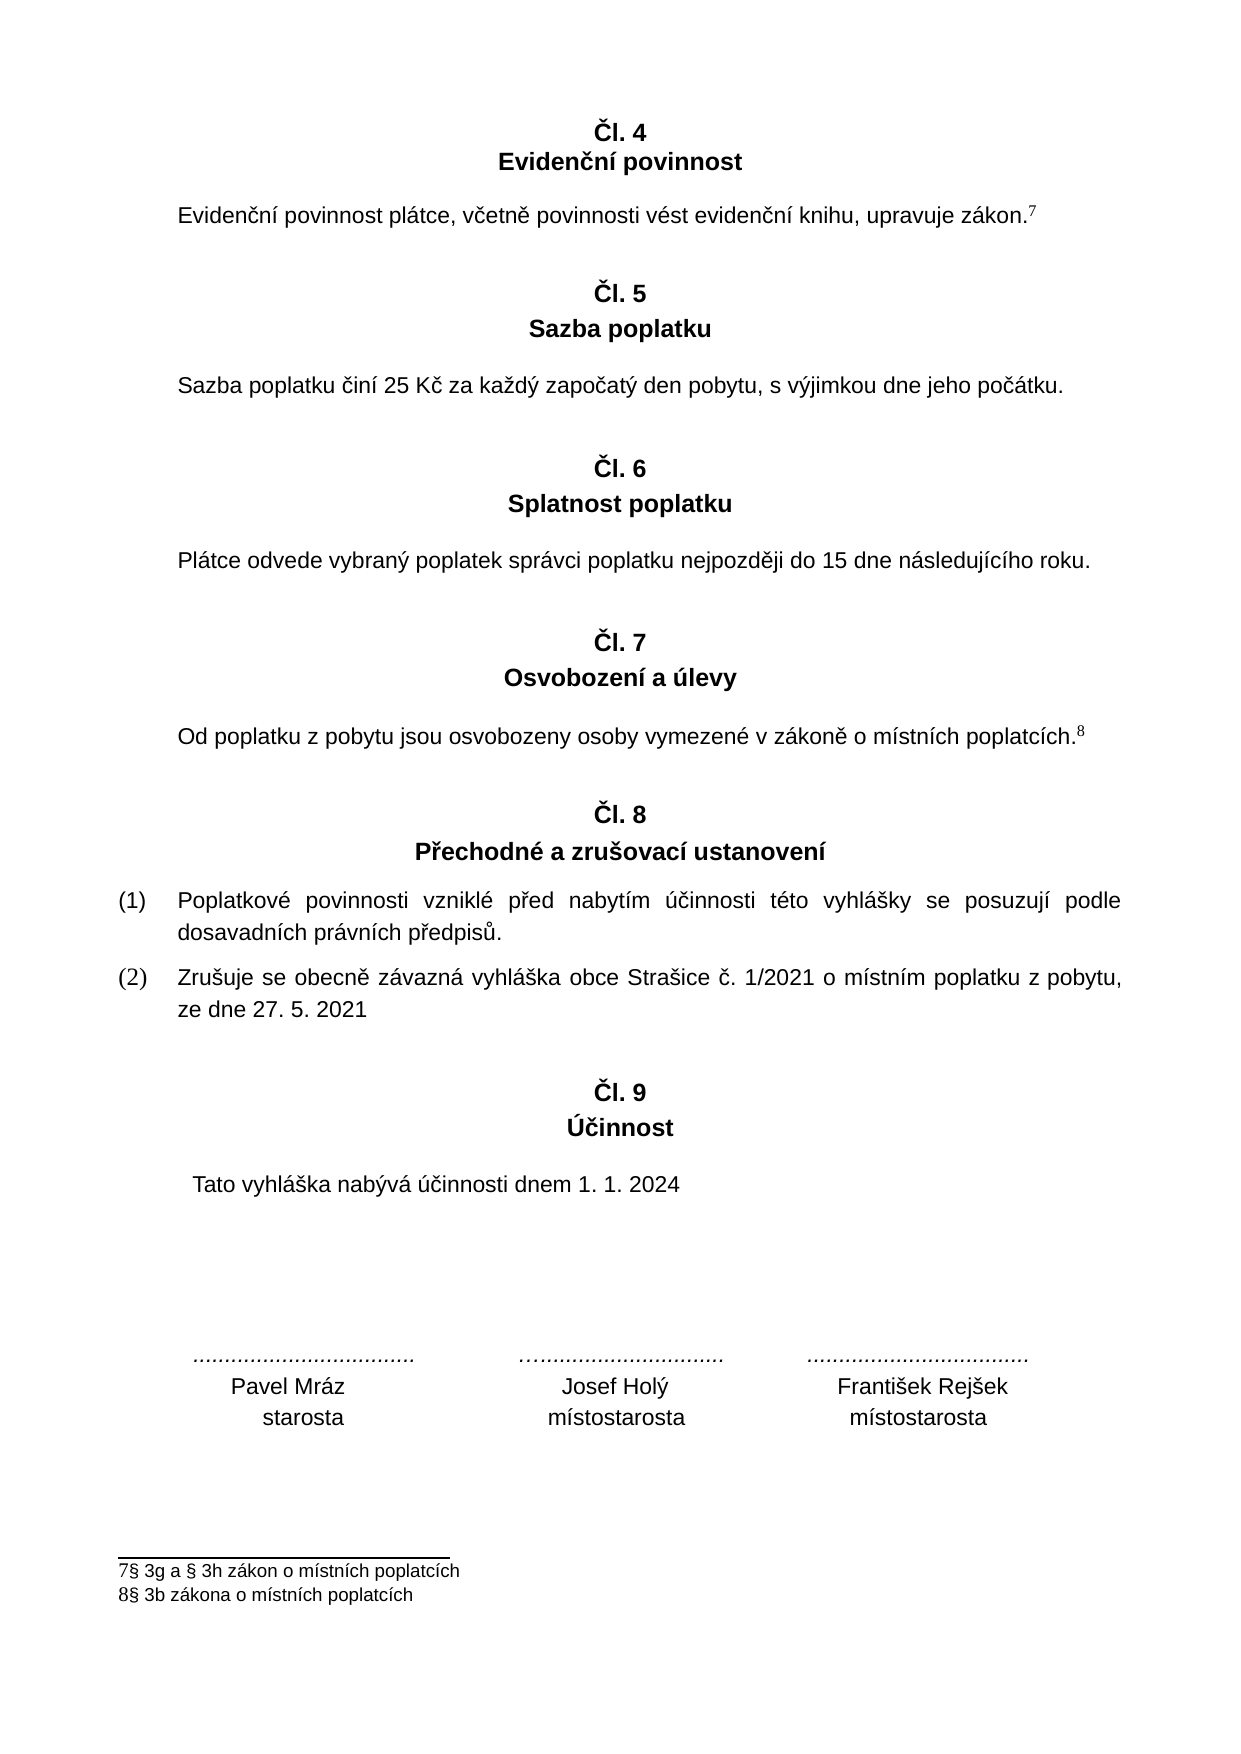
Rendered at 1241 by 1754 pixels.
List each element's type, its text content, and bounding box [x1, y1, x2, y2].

text Od poplatku z pobytu jsou osvobozeny osoby vymezené v zákoně o místních poplatcích. [177, 721, 1122, 750]
list Poplatkové povinnosti vzniklé před nabytím účinnosti této vyhlášky se posuzují podle dosavadních právních předpisů. [118, 887, 1122, 945]
text Plátce odvede vybraný poplatek správci poplatku nejpozději do 15 dne následujícího roku. [177, 547, 1122, 573]
text Přechodné a zrušovací ustanovení [118, 837, 1122, 866]
text Čl. 8 [118, 800, 1122, 828]
text starosta místostarosta místostarosta [118, 1404, 1122, 1431]
text Osvobození a úlevy [118, 663, 1122, 692]
text § 3g a § 3h zákon o místních poplatcích [118, 1558, 1122, 1582]
text Evidenční povinnost plátce, včetně povinnosti vést evidenční knihu, upravuje zákon. [177, 201, 1122, 229]
text Sazba poplatku [118, 314, 1122, 343]
text Splatnost poplatku [118, 489, 1122, 518]
text Čl. 9 [118, 1078, 1122, 1107]
text ................................... …............................. ................................... [118, 1341, 1122, 1368]
text Sazba poplatku činí 25 Kč za každý započatý den pobytu, s výjimkou dne jeho počátku. [177, 372, 1122, 399]
text Čl. 5 [118, 279, 1122, 308]
text Evidenční povinnost [118, 147, 1122, 176]
text Čl. 6 [118, 454, 1122, 483]
text Pavel Mráz Josef Holý František Rejšek [118, 1373, 1122, 1399]
list Zrušuje se obecně závazná vyhláška obce Strašice č. 1/2021 o místním poplatku z pobytu, ze dne 27. 5. 2021 [118, 962, 1122, 1023]
text Účinnost [118, 1113, 1122, 1142]
text § 3b zákona o místních poplatcích [118, 1582, 1122, 1606]
text Tato vyhláška nabývá účinnosti dnem 1. 1. 2024 [118, 1171, 1122, 1197]
text Čl. 7 [118, 628, 1122, 657]
text Čl. 4 [118, 118, 1122, 147]
